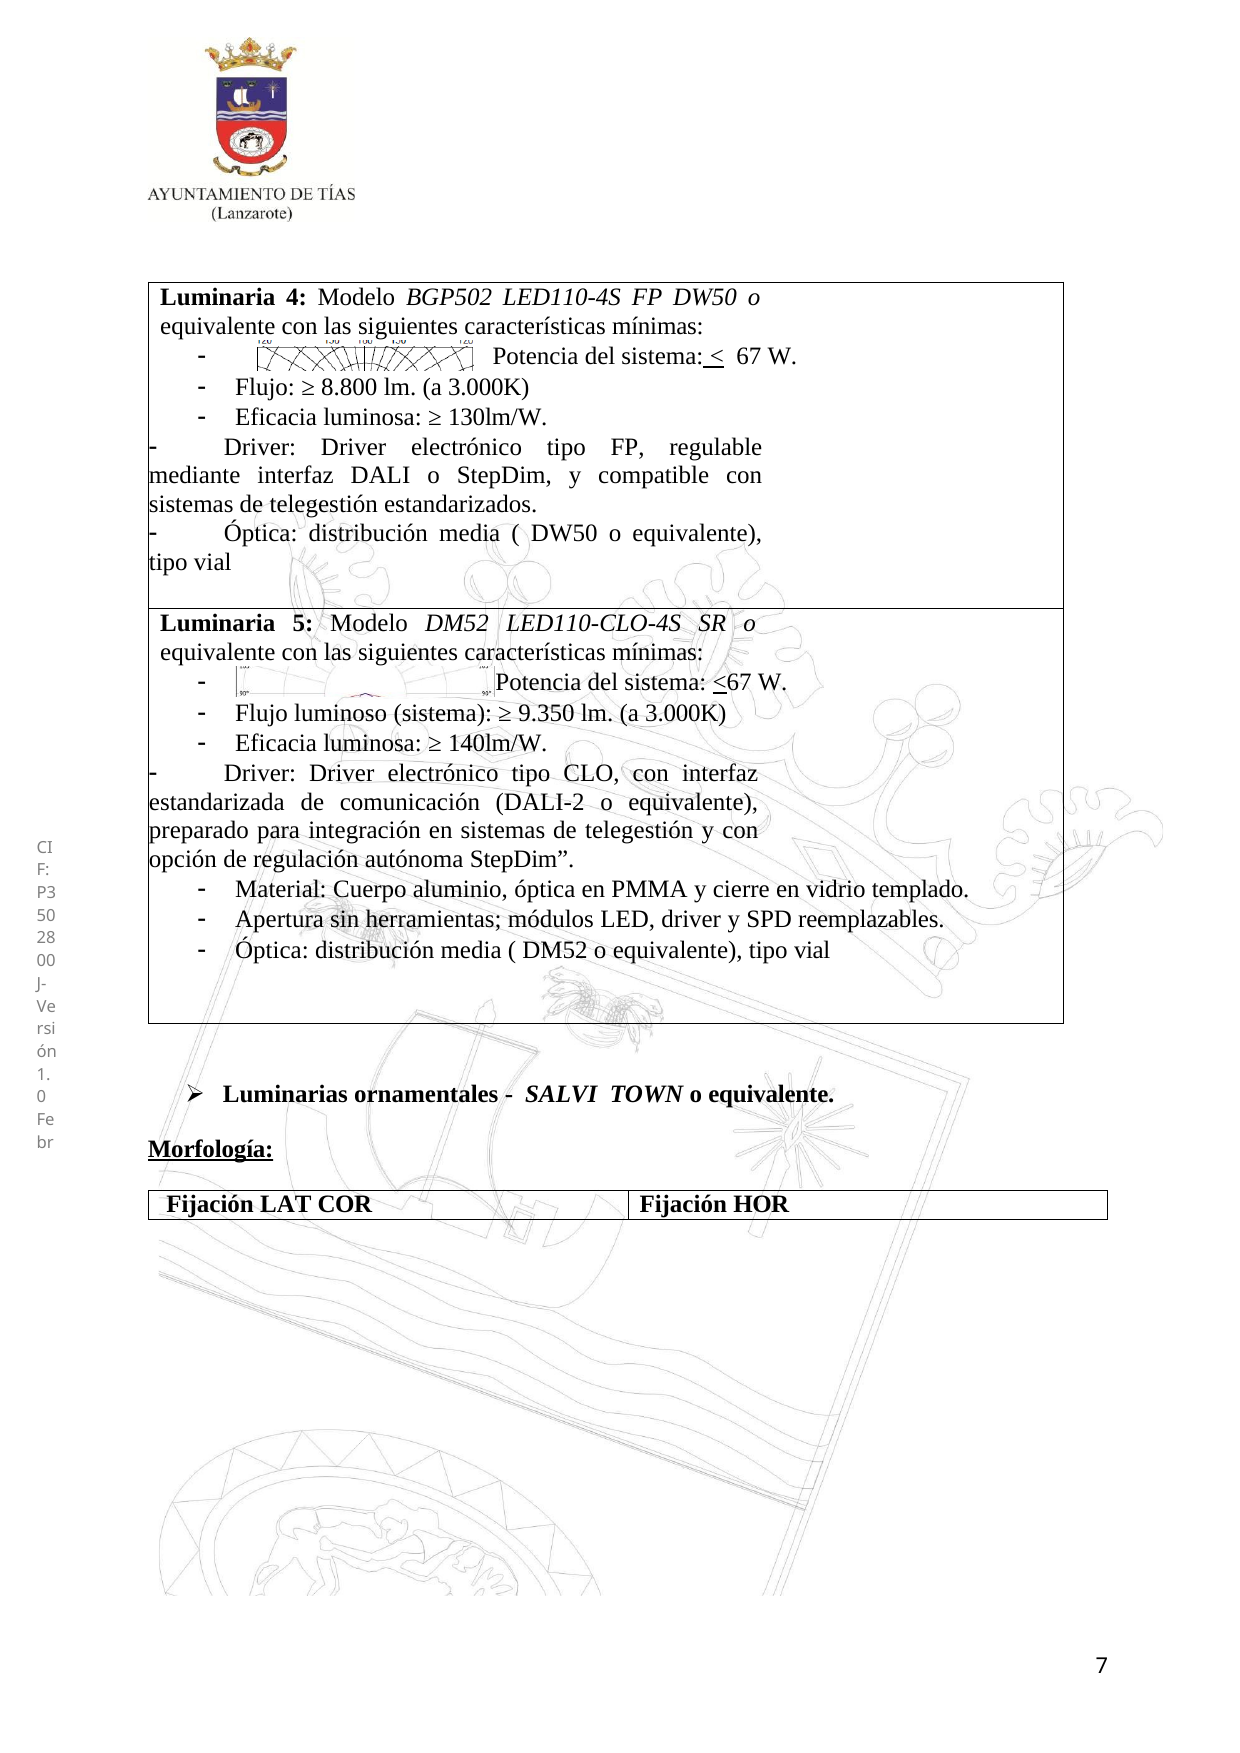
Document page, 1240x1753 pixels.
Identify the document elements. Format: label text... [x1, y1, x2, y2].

text CIF: P3502800J-Versión 1.0 Febrero-2009 [36, 835, 57, 1154]
table_header Luminaria 4: Modelo BGP502 LED110-4S FP DW50 o equivalente con las siguientes características mínimas: Potencia del sistema: < 67 W. Flujo: ≥ 8.800 lm. (a 3.000K) Eficacia luminosa: ≥ 130lm/W. Driver: Driver electrónico tipo FP, regulable mediante interfaz DALI o StepDim, y compatible con sistemas de telegestión estandarizados. Óptica: distribución media ( DW50 o equivalente), tipo vial [149, 283, 1063, 608]
